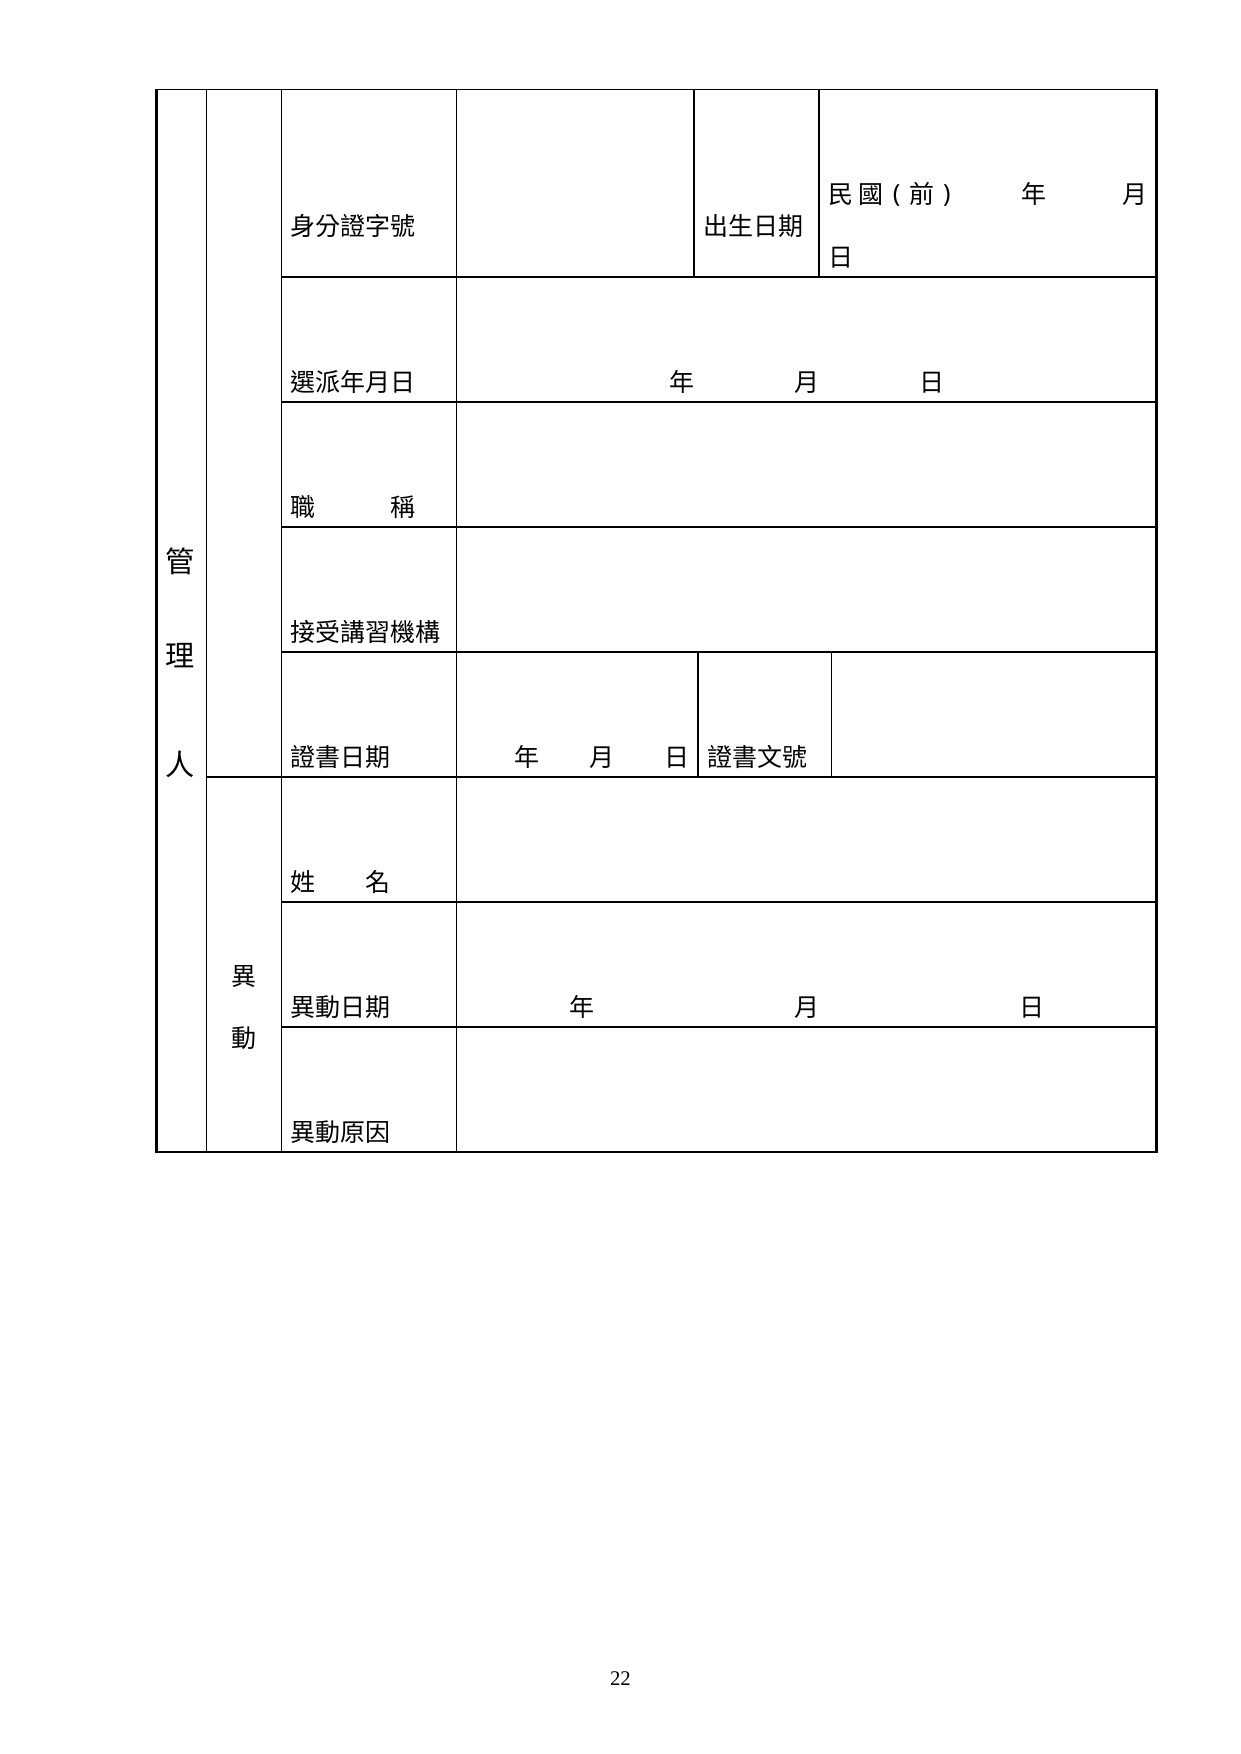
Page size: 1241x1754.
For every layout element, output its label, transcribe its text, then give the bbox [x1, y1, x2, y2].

table_cell [207, 90, 281, 776]
table_cell 年 月 日 [457, 903, 1155, 1026]
table_cell 年 月 日 [457, 278, 1155, 401]
table_cell 證書日期 [282, 653, 456, 776]
table_cell 姓 名 [282, 778, 456, 901]
table_cell 證書文號 [699, 653, 831, 776]
table_cell 年 月 日 [457, 653, 697, 776]
table_cell 異動 [207, 778, 281, 1151]
table_cell 身分證字號 [282, 90, 456, 276]
table_cell [457, 403, 1155, 526]
table_cell 選派年月日 [282, 278, 456, 401]
table_cell 異動原因 [282, 1028, 456, 1151]
table_cell 管 理 人 [158, 90, 206, 1151]
table_cell 出生日期 [695, 90, 818, 276]
table_cell 民國(前) 年 月 日 [820, 90, 1155, 276]
table_cell [457, 778, 1155, 901]
table_cell [457, 90, 693, 276]
table_cell [457, 1028, 1155, 1151]
table_cell [457, 528, 1155, 651]
table_cell [832, 653, 1155, 776]
table_cell 職 稱 [282, 403, 456, 526]
table_cell 異動日期 [282, 903, 456, 1026]
table_cell 接受講習機構 [282, 528, 456, 651]
